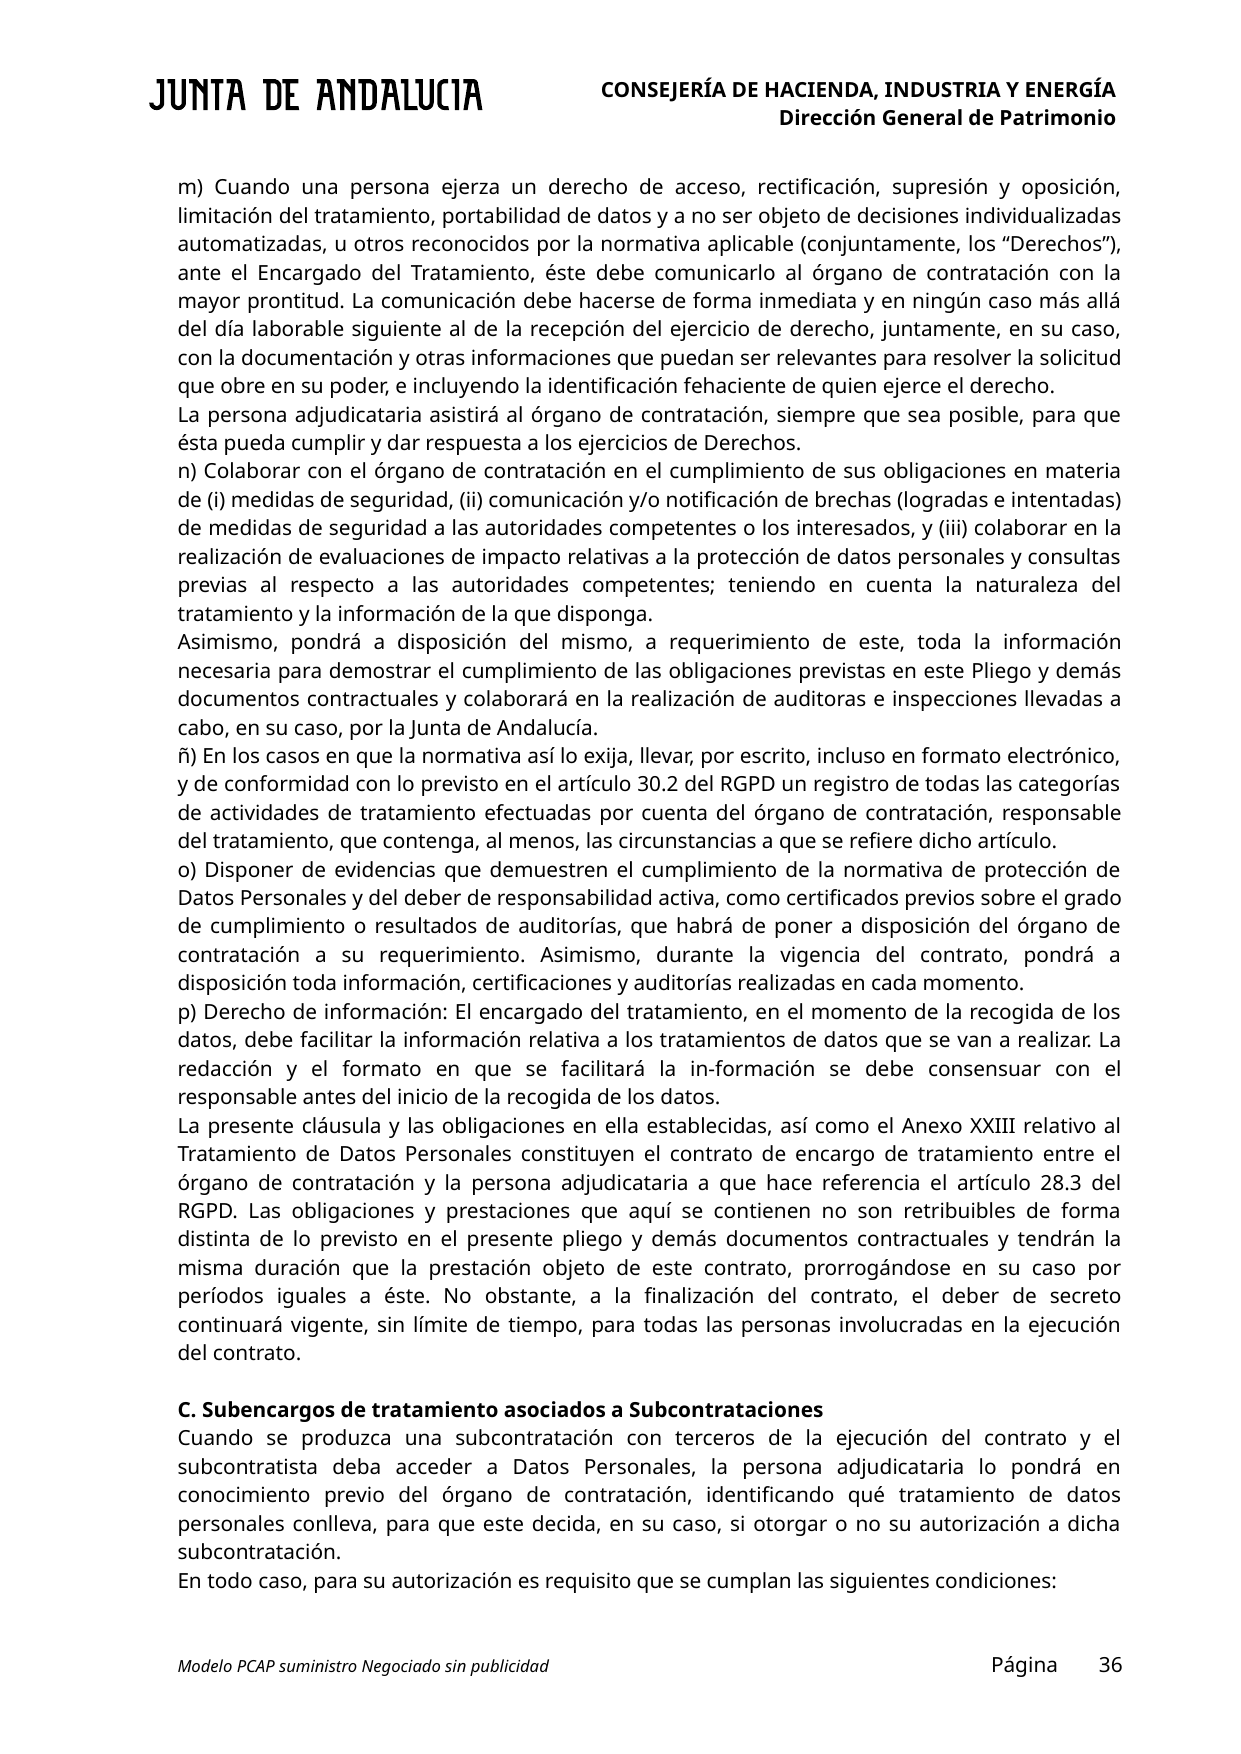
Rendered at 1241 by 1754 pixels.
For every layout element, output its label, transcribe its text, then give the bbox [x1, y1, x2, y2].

text ñ) En los casos en que la normativa así lo exija, llevar, por escrito, incluso en formato electrónico, y de conformidad con lo previsto en el artículo 30.2 del RGPD un registro de todas las categorías de actividades de tratamiento efectuadas por cuenta del órgano de contratación, responsable del tratamiento, que contenga, al menos, las circunstancias a que se refiere dicho artículo. [177, 741, 1122, 855]
text La presente cláusula y las obligaciones en ella establecidas, así como el Anexo XXIII relativo al Tratamiento de Datos Personales constituyen el contrato de encargo de tratamiento entre el órgano de contratación y la persona adjudicataria a que hace referencia el artículo 28.3 del RGPD. Las obligaciones y prestaciones que aquí se contienen no son retribuibles de forma distinta de lo previsto en el presente pliego y demás documentos contractuales y tendrán la misma duración que la prestación objeto de este contrato, prorrogándose en su caso por períodos iguales a éste. No obstante, a la finalización del contrato, el deber de secreto continuará vigente, sin límite de tiempo, para todas las personas involucradas en la ejecución del contrato. [177, 1111, 1122, 1367]
text Cuando se produzca una subcontratación con terceros de la ejecución del contrato y el subcontratista deba acceder a Datos Personales, la persona adjudicataria lo pondrá en conocimiento previo del órgano de contratación, identificando qué tratamiento de datos personales conlleva, para que este decida, en su caso, si otorgar o no su autorización a dicha subcontratación. [177, 1423, 1122, 1566]
text o) Disponer de evidencias que demuestren el cumplimiento de la normativa de protección de Datos Personales y del deber de responsabilidad activa, como certificados previos sobre el grado de cumplimiento o resultados de auditorías, que habrá de poner a disposición del órgano de contratación a su requerimiento. Asimismo, durante la vigencia del contrato, pondrá a disposición toda información, certificaciones y auditorías realizadas en cada momento. [177, 855, 1122, 997]
text C. Subencargos de tratamiento asociados a Subcontrataciones [177, 1395, 1122, 1423]
text La persona adjudicataria asistirá al órgano de contratación, siempre que sea posible, para que ésta pueda cumplir y dar respuesta a los ejercicios de Derechos. [177, 400, 1122, 457]
text p) Derecho de información: El encargado del tratamiento, en el momento de la recogida de los datos, debe facilitar la información relativa a los tratamientos de datos que se van a realizar. La redacción y el formato en que se facilitará la in-formación se debe consensuar con el responsable antes del inicio de la recogida de los datos. [177, 997, 1122, 1111]
text n) Colaborar con el órgano de contratación en el cumplimiento de sus obligaciones en materia de (i) medidas de seguridad, (ii) comunicación y/o notificación de brechas (logradas e intentadas) de medidas de seguridad a las autoridades competentes o los interesados, y (iii) colaborar en la realización de evaluaciones de impacto relativas a la protección de datos personales y consultas previas al respecto a las autoridades competentes; teniendo en cuenta la naturaleza del tratamiento y la información de la que disponga. [177, 457, 1122, 627]
text m) Cuando una persona ejerza un derecho de acceso, rectificación, supresión y oposición, limitación del tratamiento, portabilidad de datos y a no ser objeto de decisiones individualizadas automatizadas, u otros reconocidos por la normativa aplicable (conjuntamente, los “Derechos”), ante el Encargado del Tratamiento, éste debe comunicarlo al órgano de contratación con la mayor prontitud. La comunicación debe hacerse de forma inmediata y en ningún caso más allá del día laborable siguiente al de la recepción del ejercicio de derecho, juntamente, en su caso, con la documentación y otras informaciones que puedan ser relevantes para resolver la solicitud que obre en su poder, e incluyendo la identificación fehaciente de quien ejerce el derecho. [177, 172, 1122, 400]
text Asimismo, pondrá a disposición del mismo, a requerimiento de este, toda la información necesaria para demostrar el cumplimiento de las obligaciones previstas en este Pliego y demás documentos contractuales y colaborará en la realización de auditoras e inspecciones llevadas a cabo, en su caso, por la Junta de Andalucía. [177, 627, 1122, 741]
text En todo caso, para su autorización es requisito que se cumplan las siguientes condiciones: [177, 1566, 1122, 1594]
